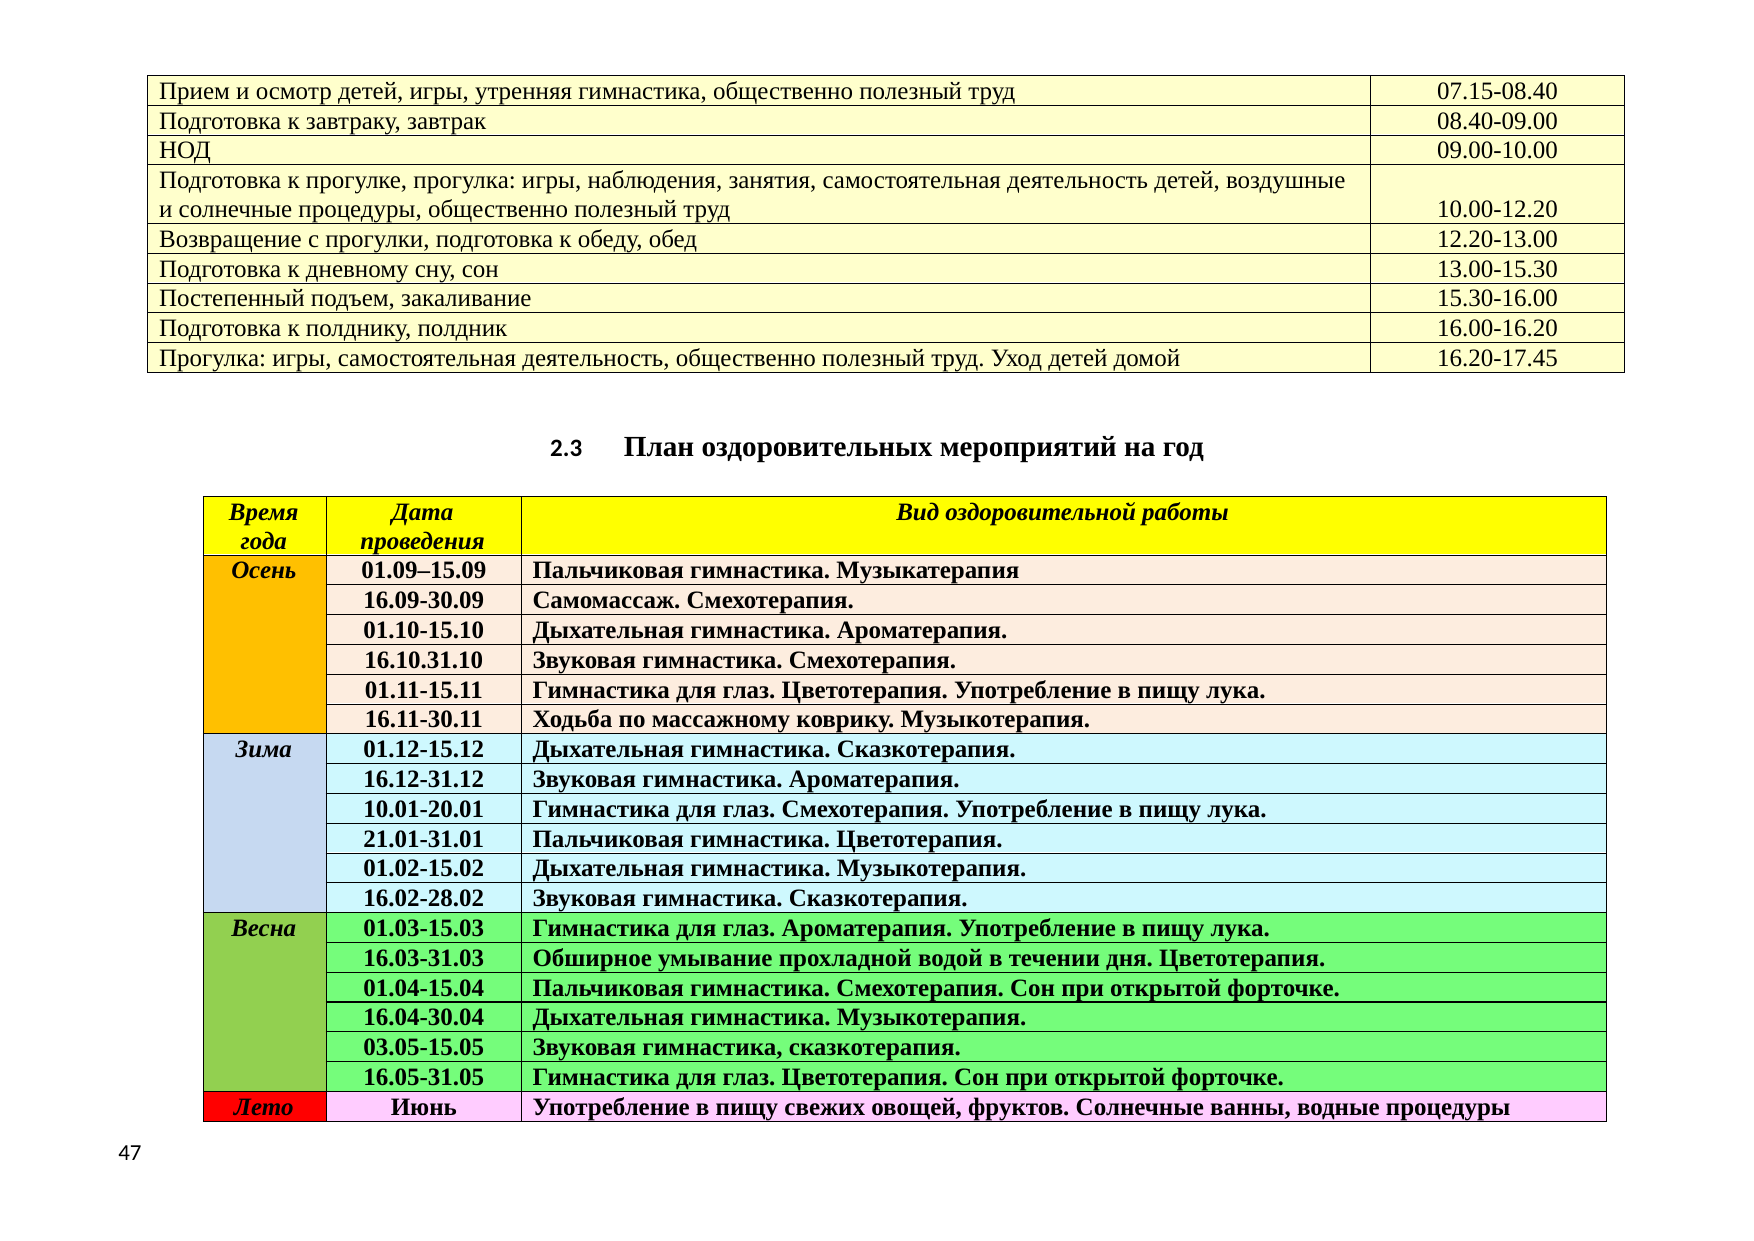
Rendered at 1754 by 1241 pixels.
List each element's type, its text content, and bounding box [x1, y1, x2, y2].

table_cell Ходьба по массажному коврику. Музыкотерапия. [522, 705, 1606, 733]
table_cell Июнь [327, 1092, 521, 1121]
table_cell Звуковая гимнастика, сказкотерапия. [522, 1032, 1606, 1061]
table_cell Гимнастика для глаз. Ароматерапия. Употребление в пищу лука. [522, 913, 1606, 942]
table_cell 16.10.31.10 [327, 645, 521, 674]
table_cell 01.09–15.09 [327, 556, 521, 584]
table_header Время года [204, 497, 326, 554]
table_cell 08.40-09.00 [1371, 106, 1624, 134]
table_cell 16.09-30.09 [327, 585, 521, 614]
table_cell Осень [204, 556, 326, 733]
table_cell 01.11-15.11 [327, 675, 521, 703]
table_cell Пальчиковая гимнастика. Цветотерапия. [522, 824, 1606, 852]
table_cell 01.02-15.02 [327, 854, 521, 882]
table_cell 15.30-16.00 [1371, 284, 1624, 312]
table_cell 10.00-12.20 [1371, 165, 1624, 223]
table_cell Дыхательная гимнастика. Музыкотерапия. [522, 1003, 1606, 1031]
table_cell Гимнастика для глаз. Цветотерапия. Употребление в пищу лука. [522, 675, 1606, 703]
list План оздоровительных мероприятий на год [118, 429, 1636, 462]
table_cell Прогулка: игры, самостоятельная деятельность, общественно полезный труд. Уход детей домой [148, 343, 1370, 372]
table_cell Гимнастика для глаз. Цветотерапия. Сон при открытой форточке. [522, 1062, 1606, 1091]
table_cell 16.20-17.45 [1371, 343, 1624, 372]
table_header Вид оздоровительной работы [522, 497, 1606, 554]
table_cell 01.03-15.03 [327, 913, 521, 942]
table_cell 16.00-16.20 [1371, 313, 1624, 342]
table_cell Дыхательная гимнастика. Сказкотерапия. [522, 734, 1606, 763]
table_cell Лето [204, 1092, 326, 1121]
table_cell 12.20-13.00 [1371, 224, 1624, 253]
table_cell Дыхательная гимнастика. Музыкотерапия. [522, 854, 1606, 882]
table_cell 01.04-15.04 [327, 973, 521, 1001]
table_cell Гимнастика для глаз. Смехотерапия. Употребление в пищу лука. [522, 794, 1606, 823]
table_cell 16.05-31.05 [327, 1062, 521, 1091]
table_cell 16.11-30.11 [327, 705, 521, 733]
table_cell Прием и осмотр детей, игры, утренняя гимнастика, общественно полезный труд [148, 76, 1370, 105]
table_cell Подготовка к дневному сну, сон [148, 254, 1370, 282]
table_cell Весна [204, 913, 326, 1091]
table_cell 03.05-15.05 [327, 1032, 521, 1061]
table_cell Зима [204, 734, 326, 912]
table_cell 07.15-08.40 [1371, 76, 1624, 105]
table_cell Постепенный подъем, закаливание [148, 284, 1370, 312]
table_cell Употребление в пищу свежих овощей, фруктов. Солнечные ванны, водные процедуры [522, 1092, 1606, 1121]
table_cell 01.12-15.12 [327, 734, 521, 763]
table_cell 10.01-20.01 [327, 794, 521, 823]
table_cell Самомассаж. Смехотерапия. [522, 585, 1606, 614]
table_cell 01.10-15.10 [327, 615, 521, 644]
table_cell Пальчиковая гимнастика. Смехотерапия. Сон при открытой форточке. [522, 973, 1606, 1001]
table_cell Дыхательная гимнастика. Ароматерапия. [522, 615, 1606, 644]
table_cell Пальчиковая гимнастика. Музыкатерапия [522, 556, 1606, 584]
table_cell Звуковая гимнастика. Смехотерапия. [522, 645, 1606, 674]
table_cell 16.12-31.12 [327, 764, 521, 793]
table_cell НОД [148, 136, 1370, 164]
table_cell 21.01-31.01 [327, 824, 521, 852]
table_cell Подготовка к прогулке, прогулка: игры, наблюдения, занятия, самостоятельная деятельность детей, воздушные и солнечные процедуры, общественно полезный труд [148, 165, 1370, 223]
table_header Дата проведения [327, 497, 521, 554]
table_cell Звуковая гимнастика. Ароматерапия. [522, 764, 1606, 793]
table_cell Обширное умывание прохладной водой в течении дня. Цветотерапия. [522, 943, 1606, 972]
table_cell Звуковая гимнастика. Сказкотерапия. [522, 883, 1606, 912]
table_cell Подготовка к завтраку, завтрак [148, 106, 1370, 134]
table_cell 16.03-31.03 [327, 943, 521, 972]
table_cell 13.00-15.30 [1371, 254, 1624, 282]
table_cell 09.00-10.00 [1371, 136, 1624, 164]
table_cell Подготовка к полднику, полдник [148, 313, 1370, 342]
table_cell 16.02-28.02 [327, 883, 521, 912]
table_cell Возвращение с прогулки, подготовка к обеду, обед [148, 224, 1370, 253]
table_cell 16.04-30.04 [327, 1003, 521, 1031]
